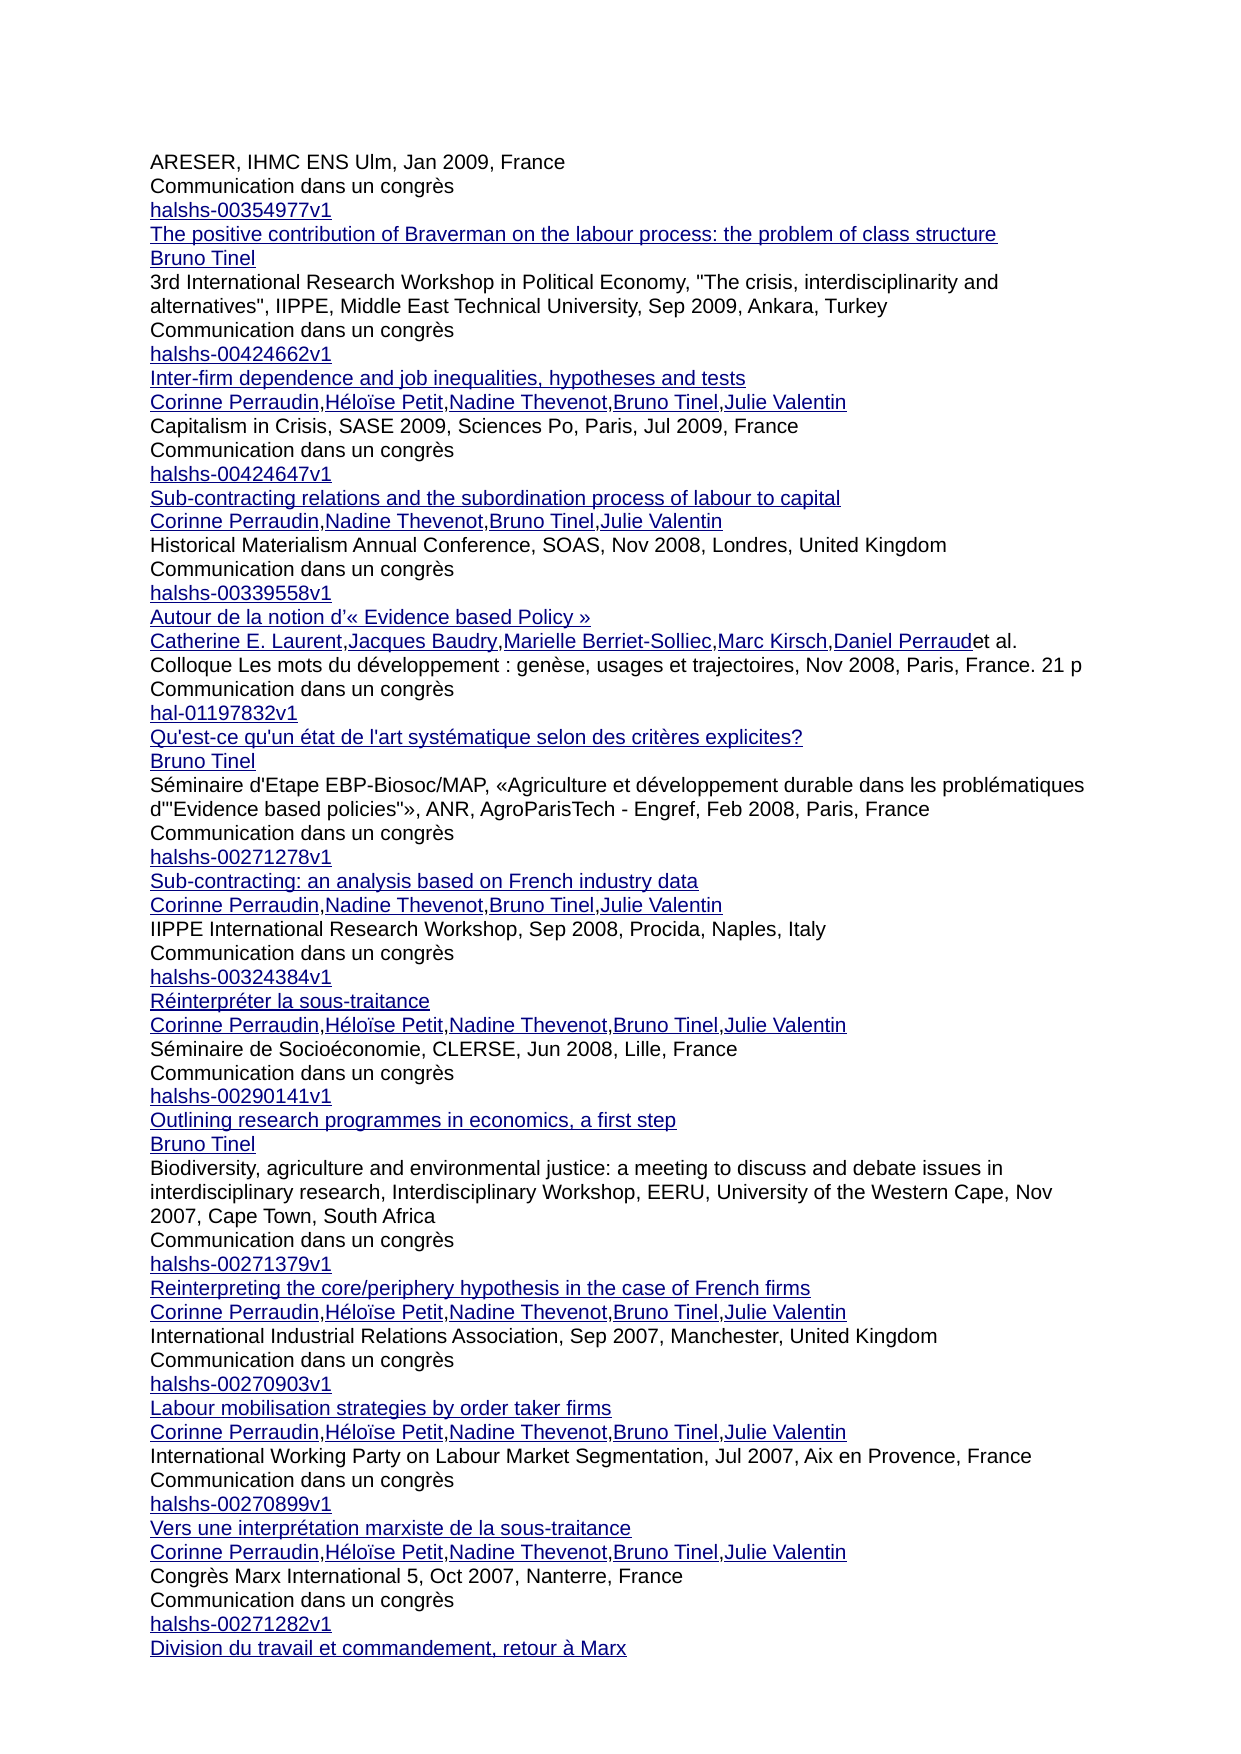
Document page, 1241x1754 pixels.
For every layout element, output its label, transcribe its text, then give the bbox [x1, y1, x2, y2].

table_cell Autour de la notion d’« Evidence based Policy » Catherine E. Laurent,Jacques Baudry,Marielle Berriet-Solliec,Marc Kirsch,Daniel Perraudet al. Colloque Les mots du développement : genèse, usages et trajectoires, Nov 2008, Paris, France. 21 p Communication dans un congrès hal-01197832v1 [150, 605, 1090, 725]
table_cell The positive contribution of Braverman on the labour process: the problem of class structure Bruno Tinel 3rd International Research Workshop in Political Economy, "The crisis, interdisciplinarity and alternatives", IIPPE, Middle East Technical University, Sep 2009, Ankara, Turkey Communication dans un congrès halshs-00424662v1 [150, 222, 1090, 366]
table_cell Vers une interprétation marxiste de la sous-traitance Corinne Perraudin,Héloïse Petit,Nadine Thevenot,Bruno Tinel,Julie Valentin Congrès Marx International 5, Oct 2007, Nanterre, France Communication dans un congrès halshs-00271282v1 [150, 1516, 1090, 1635]
table_cell Outlining research programmes in economics, a first step Bruno Tinel Biodiversity, agriculture and environmental justice: a meeting to discuss and debate issues in interdisciplinary research, Interdisciplinary Workshop, EERU, University of the Western Cape, Nov 2007, Cape Town, South Africa Communication dans un congrès halshs-00271379v1 [150, 1108, 1090, 1276]
table_cell Qu'est-ce qu'un état de l'art systématique selon des critères explicites? Bruno Tinel Séminaire d'Etape EBP-Biosoc/MAP, «Agriculture et développement durable dans les problématiques d'"Evidence based policies"», ANR, AgroParisTech - Engref, Feb 2008, Paris, France Communication dans un congrès halshs-00271278v1 [150, 725, 1090, 869]
table_cell ARESER, IHMC ENS Ulm, Jan 2009, France Communication dans un congrès halshs-00354977v1 [150, 150, 1090, 222]
table_cell Division du travail et commandement, retour à Marx [150, 1635, 1090, 1659]
table_cell Inter-firm dependence and job inequalities, hypotheses and tests Corinne Perraudin,Héloïse Petit,Nadine Thevenot,Bruno Tinel,Julie Valentin Capitalism in Crisis, SASE 2009, Sciences Po, Paris, Jul 2009, France Communication dans un congrès halshs-00424647v1 [150, 366, 1090, 485]
table_cell Sub-contracting: an analysis based on French industry data Corinne Perraudin,Nadine Thevenot,Bruno Tinel,Julie Valentin IIPPE International Research Workshop, Sep 2008, Procida, Naples, Italy Communication dans un congrès halshs-00324384v1 [150, 869, 1090, 988]
table_cell Reinterpreting the core/periphery hypothesis in the case of French firms Corinne Perraudin,Héloïse Petit,Nadine Thevenot,Bruno Tinel,Julie Valentin International Industrial Relations Association, Sep 2007, Manchester, United Kingdom Communication dans un congrès halshs-00270903v1 [150, 1276, 1090, 1396]
table_cell Réinterpréter la sous-traitance Corinne Perraudin,Héloïse Petit,Nadine Thevenot,Bruno Tinel,Julie Valentin Séminaire de Socioéconomie, CLERSE, Jun 2008, Lille, France Communication dans un congrès halshs-00290141v1 [150, 989, 1090, 1108]
table_cell Labour mobilisation strategies by order taker firms Corinne Perraudin,Héloïse Petit,Nadine Thevenot,Bruno Tinel,Julie Valentin International Working Party on Labour Market Segmentation, Jul 2007, Aix en Provence, France Communication dans un congrès halshs-00270899v1 [150, 1396, 1090, 1516]
table_cell Sub-contracting relations and the subordination process of labour to capital Corinne Perraudin,Nadine Thevenot,Bruno Tinel,Julie Valentin Historical Materialism Annual Conference, SOAS, Nov 2008, Londres, United Kingdom Communication dans un congrès halshs-00339558v1 [150, 485, 1090, 605]
